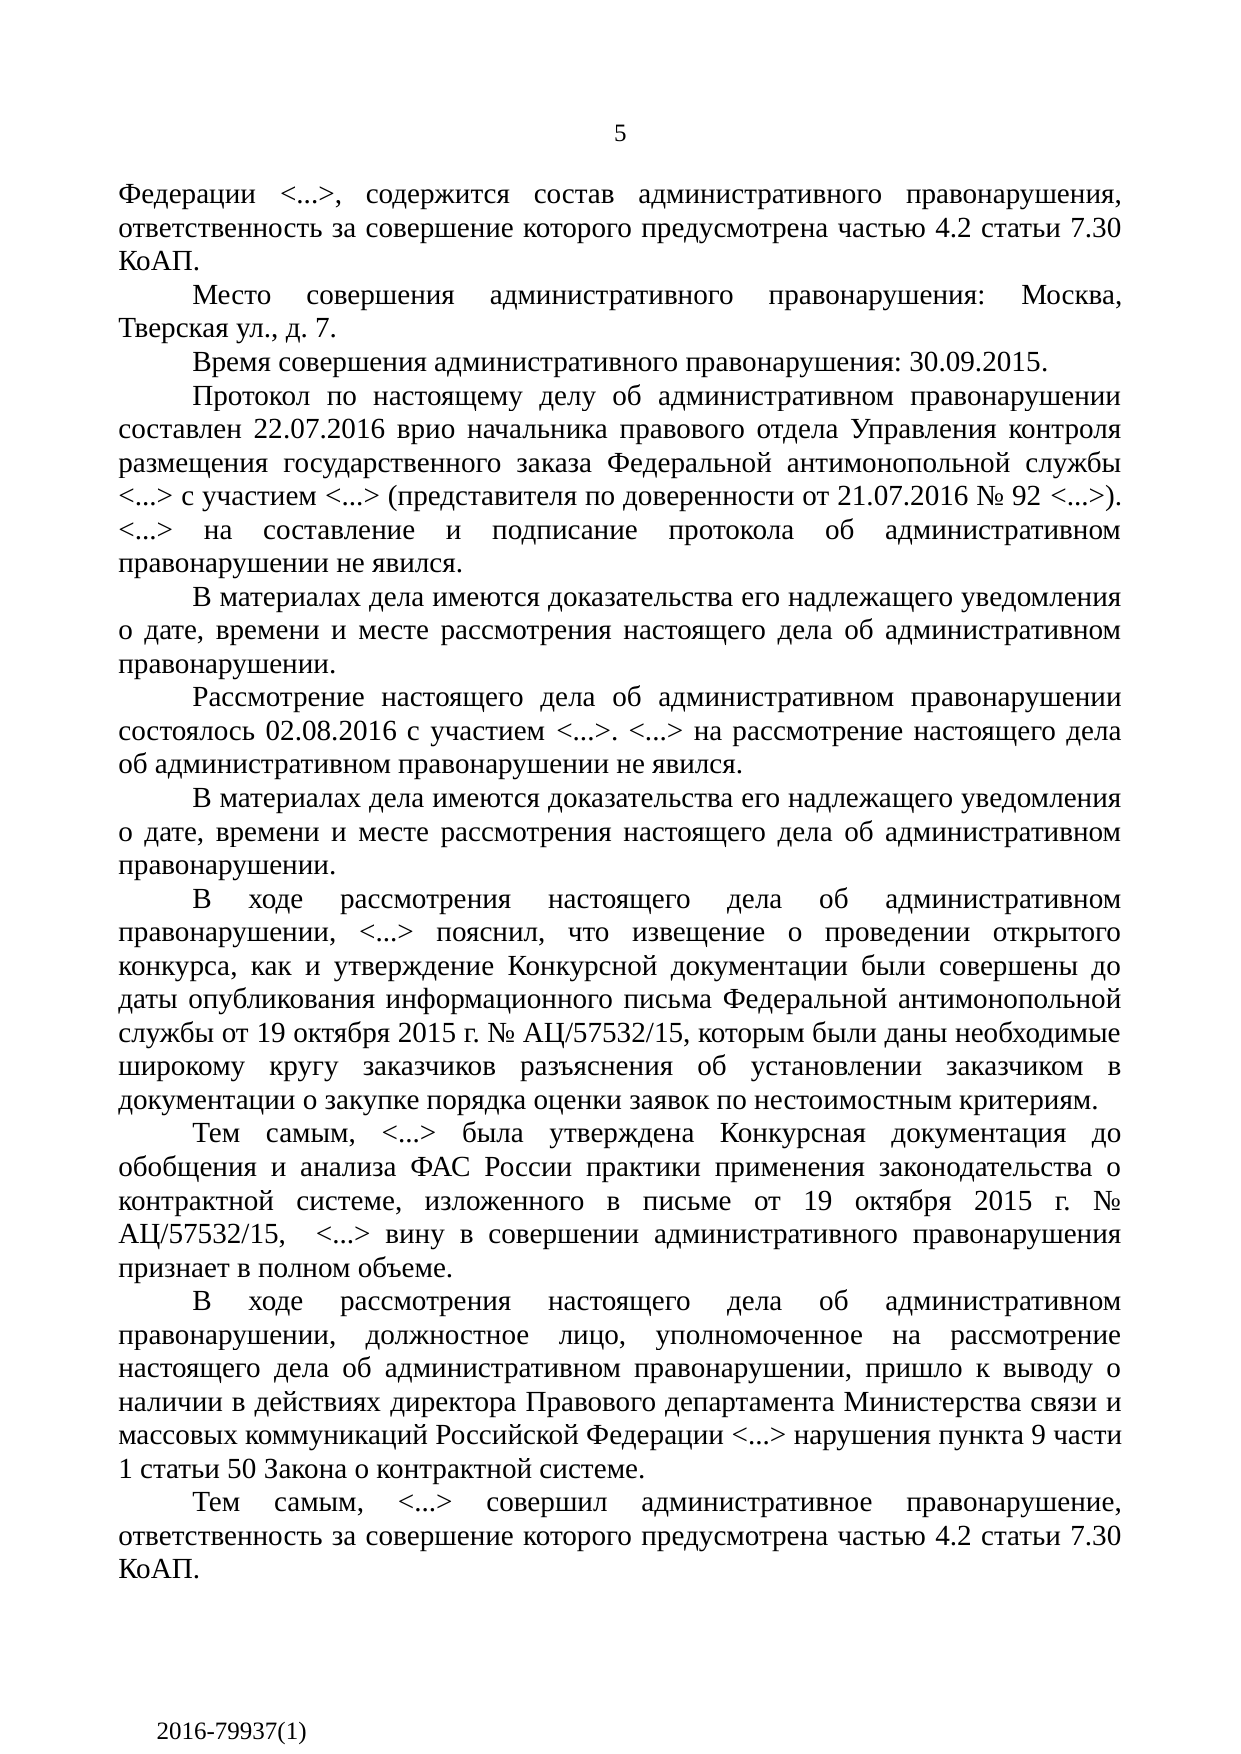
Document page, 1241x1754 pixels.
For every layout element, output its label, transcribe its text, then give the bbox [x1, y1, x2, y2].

text Тем самым, <...> совершил административное правонарушение, ответственность за совершение которого предусмотрена частью 4.2 статьи 7.30 КоАП. [118, 1484, 1122, 1585]
text В материалах дела имеются доказательства его надлежащего уведомления о дате, времени и месте рассмотрения настоящего дела об административном правонарушении. [118, 579, 1122, 679]
text В материалах дела имеются доказательства его надлежащего уведомления о дате, времени и месте рассмотрения настоящего дела об административном правонарушении. [118, 780, 1122, 881]
text В ходе рассмотрения настоящего дела об административном правонарушении, <...> пояснил, что извещение о проведении открытого конкурса, как и утверждение Конкурсной документации были совершены до даты опубликования информационного письма Федеральной антимонопольной службы от 19 октября 2015 г. № АЦ/57532/15, которым были даны необходимые широкому кругу заказчиков разъяснения об установлении заказчиком в документации о закупке порядка оценки заявок по нестоимостным критериям. [118, 881, 1122, 1116]
text Федерации <...>, содержится состав административного правонарушения, ответственность за совершение которого предусмотрена частью 4.2 статьи 7.30 КоАП. [118, 176, 1122, 277]
text Протокол по настоящему делу об административном правонарушении составлен 22.07.2016 врио начальника правового отдела Управления контроля размещения государственного заказа Федеральной антимонопольной службы <...> с участием <...> (представителя по доверенности от 21.07.2016 № 92 <...>). <...> на составление и подписание протокола об административном правонарушении не явился. [118, 378, 1122, 579]
text В ходе рассмотрения настоящего дела об административном правонарушении, должностное лицо, уполномоченное на рассмотрение настоящего дела об административном правонарушении, пришло к выводу о наличии в действиях директора Правового департамента Министерства связи и массовых коммуникаций Российской Федерации <...> нарушения пункта 9 части 1 статьи 50 Закона о контрактной системе. [118, 1283, 1122, 1484]
text Тем самым, <...> была утверждена Конкурсная документация до обобщения и анализа ФАС России практики применения законодательства о контрактной системе, изложенного в письме от 19 октября 2015 г. № АЦ/57532/15, <...> вину в совершении административного правонарушения признает в полном объеме. [118, 1116, 1122, 1283]
text Рассмотрение настоящего дела об административном правонарушении состоялось 02.08.2016 с участием <...>. <...> на рассмотрение настоящего дела об административном правонарушении не явился. [118, 679, 1122, 780]
text Время совершения административного правонарушения: 30.09.2015. [118, 344, 1122, 378]
text Место совершения административного правонарушения: Москва, Тверская ул., д. 7. [118, 277, 1122, 344]
